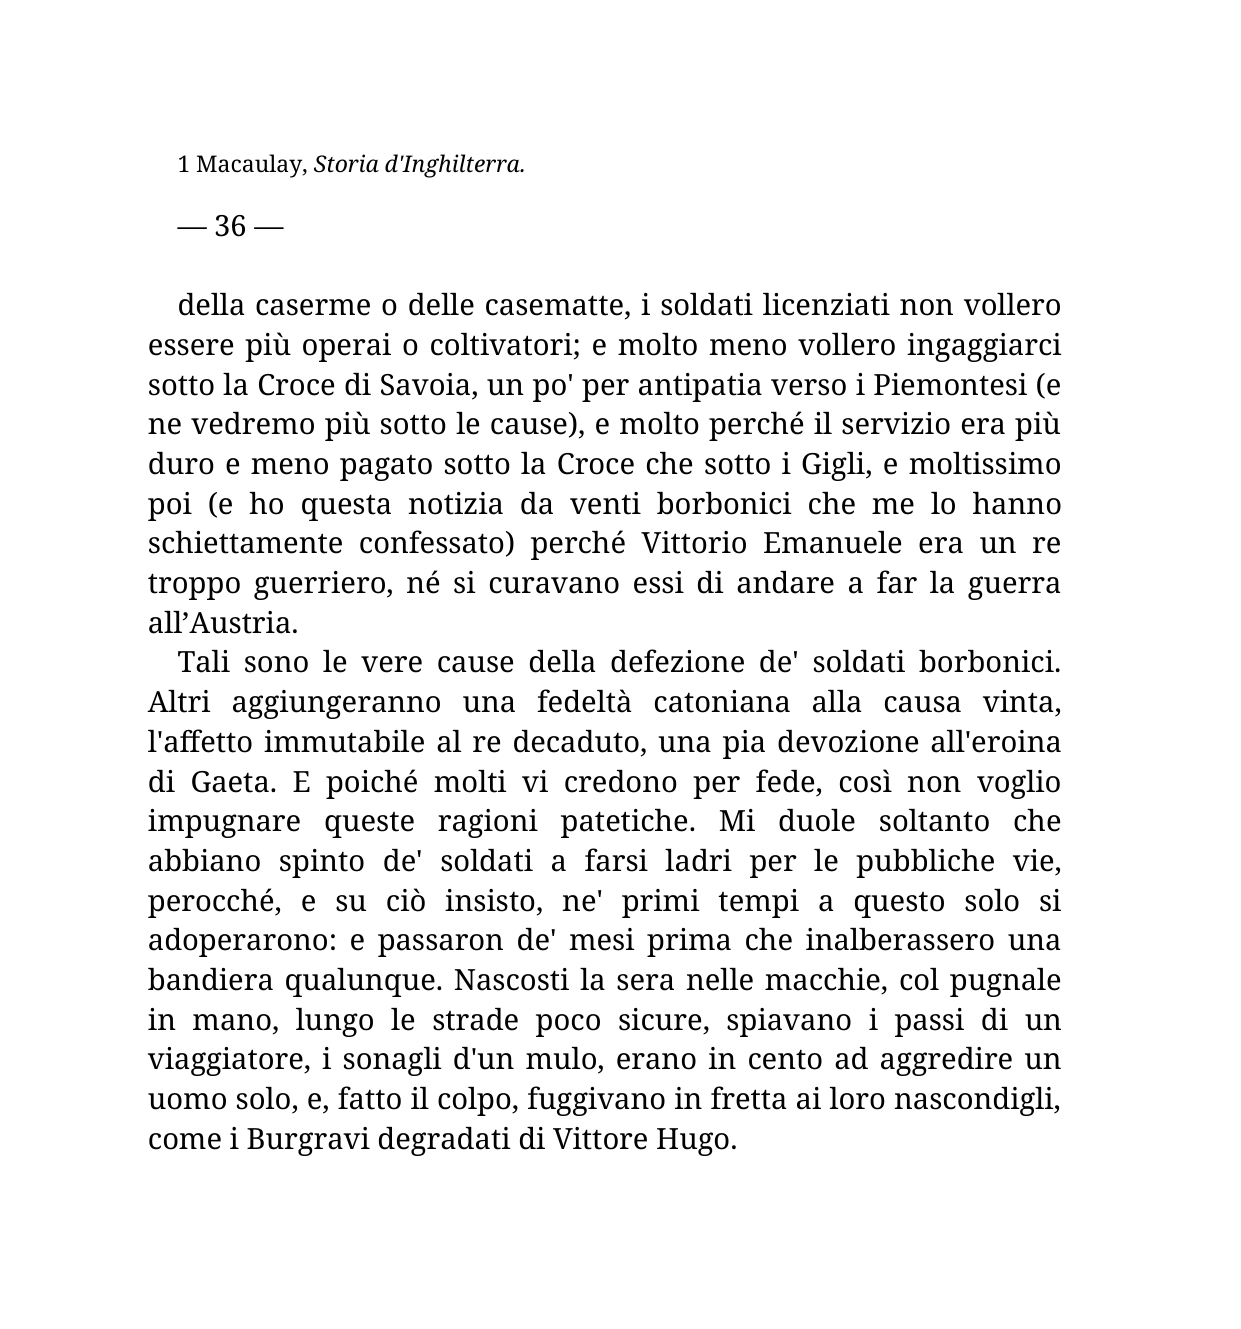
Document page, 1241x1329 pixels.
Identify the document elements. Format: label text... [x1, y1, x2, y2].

text della caserme o delle casematte, i soldati licenziati non vollero essere più operai o coltivatori; e molto meno vollero ingaggiarci sotto la Croce di Savoia, un po' per antipatia verso i Piemontesi (e ne vedremo più sotto le cause), e molto perché il servizio era più duro e meno pagato sotto la Croce che sotto i Gigli, e moltissimo poi (e ho questa notizia da venti borbonici che me lo hanno schiettamente confessato) perché Vittorio Emanuele era un re troppo guerriero, né si curavano essi di andare a far la guerra all’Austria. [148, 284, 1063, 642]
text 1 Macaulay, Storia d'Inghilterra. [148, 148, 1063, 179]
text — 36 — [148, 205, 1063, 245]
text Tali sono le vere cause della defezione de' soldati borbonici. Altri aggiungeranno una fedeltà catoniana alla causa vinta, l'affetto immutabile al re decaduto, una pia devozione all'eroina di Gaeta. E poiché molti vi credono per fede, così non voglio impugnare queste ragioni patetiche. Mi duole soltanto che abbiano spinto de' soldati a farsi ladri per le pubbliche vie, perocché, e su ciò insisto, ne' primi tempi a questo solo si adoperarono: e passaron de' mesi prima che inalberassero una bandiera qualunque. Nascosti la sera nelle macchie, col pugnale in mano, lungo le strade poco sicure, spiavano i passi di un viaggiatore, i sonagli d'un mulo, erano in cento ad aggredire un uomo solo, e, fatto il colpo, fuggivano in fretta ai loro nascondigli, come i Burgravi degradati di Vittore Hugo. [148, 642, 1063, 1158]
